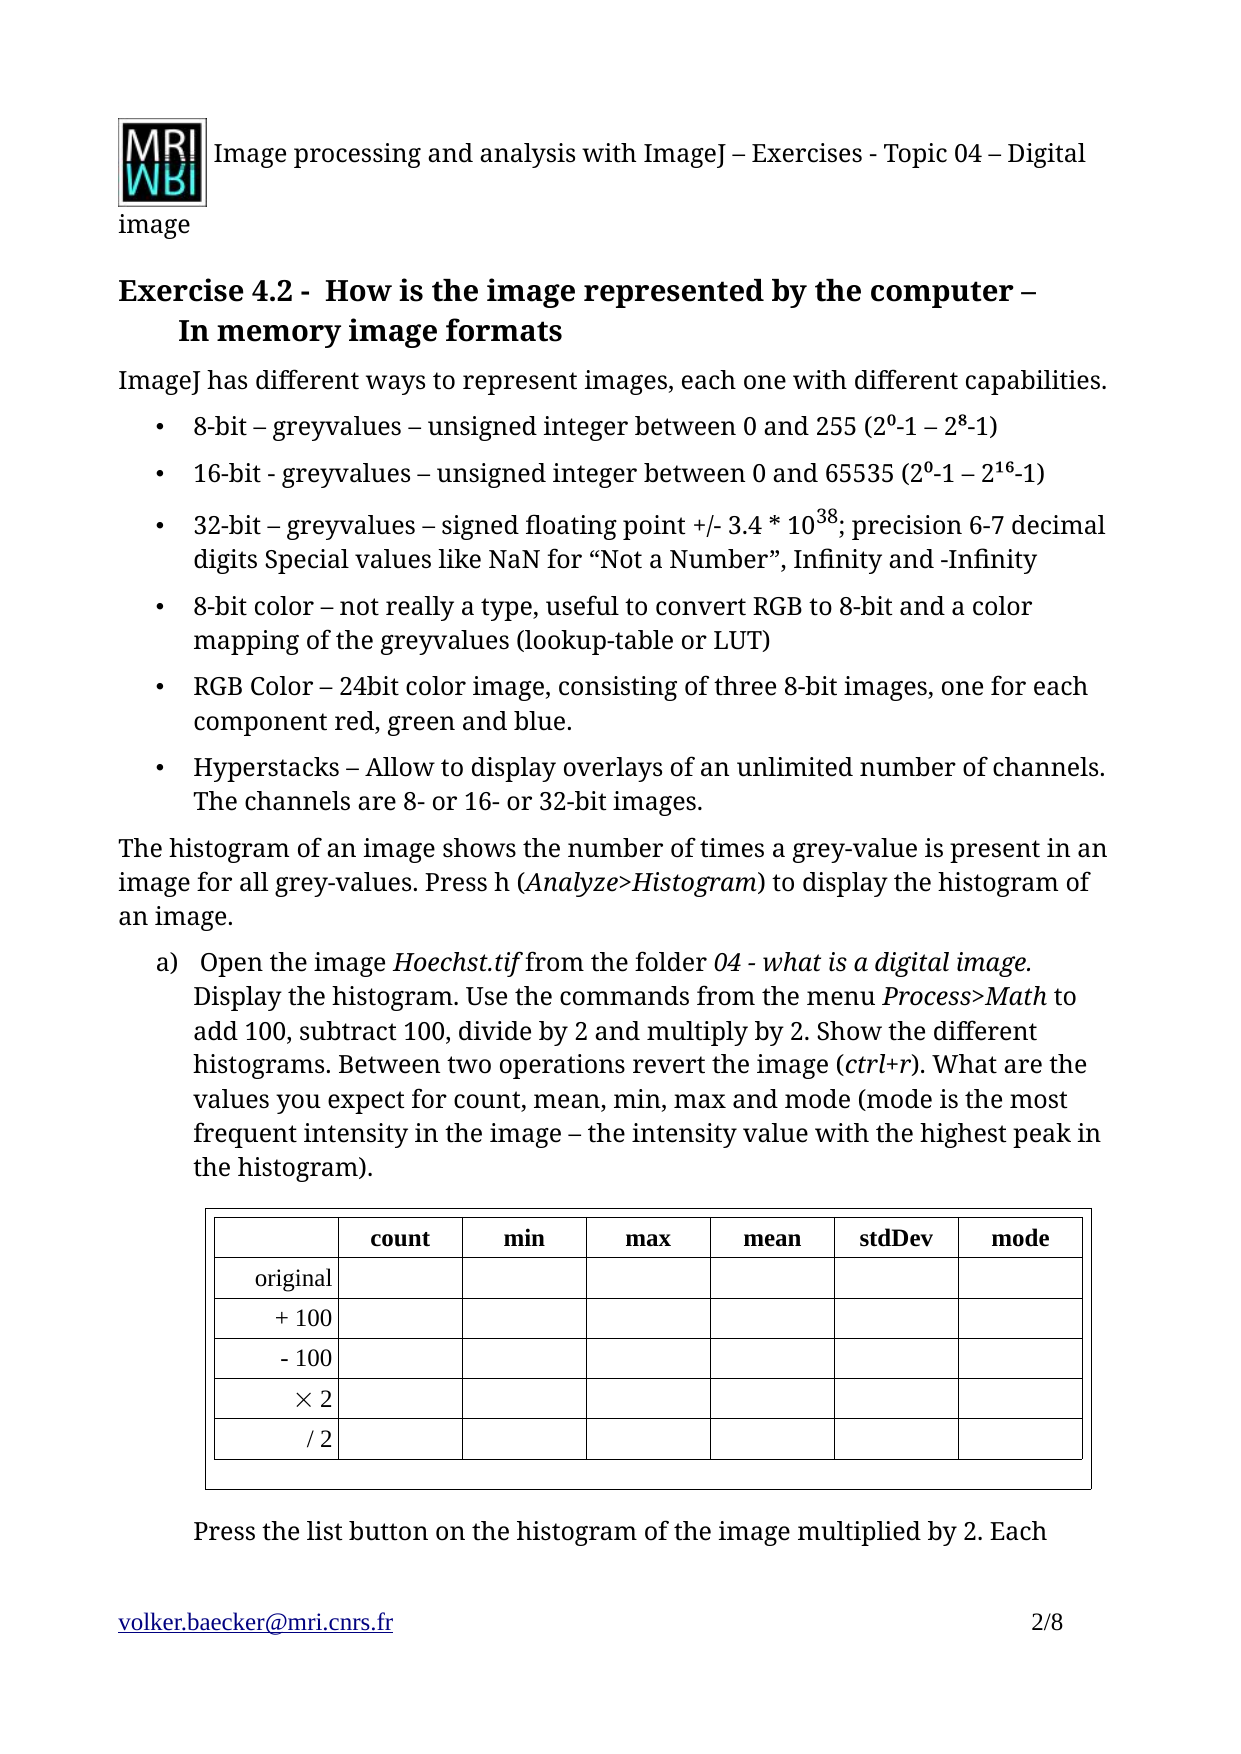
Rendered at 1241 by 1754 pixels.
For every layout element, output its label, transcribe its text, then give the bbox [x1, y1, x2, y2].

table_cell ´ 2 [215, 1379, 338, 1418]
text ImageJ has different ways to represent images, each one with different capabilities. [118, 362, 1122, 396]
list 8-bit color – not really a type, useful to convert RGB to 8-bit and a color mapping of the greyvalues (lookup-table or LUT) [156, 588, 1122, 657]
list Press the list button on the histogram of the image multiplied by 2. Each [156, 1513, 1122, 1547]
table_cell [587, 1379, 710, 1418]
list 16-bit - greyvalues – unsigned integer between 0 and 65535 (2⁰-1 – 2¹⁶-1) [156, 456, 1122, 489]
table_cell - 100 [215, 1339, 338, 1378]
table_cell [339, 1339, 462, 1378]
table_cell [835, 1299, 958, 1338]
table_cell [959, 1419, 1082, 1459]
table_cell [463, 1379, 586, 1418]
table_header max [587, 1218, 710, 1257]
table_cell [711, 1419, 834, 1459]
list 8-bit – greyvalues – unsigned integer between 0 and 255 (2⁰-1 – 2⁸-1) [156, 409, 1122, 443]
table_cell [463, 1299, 586, 1338]
list Open the image Hoechst.tif from the folder 04 - what is a digital image. Display the histogram. Use the commands from the menu Process>Math to add 100, subtract 100, divide by 2 and multiply by 2. Show the different histograms. Between two operations revert the image (ctrl+r). What are the values you expect for count, mean, min, max and mode (mode is the most frequent intensity in the image – the intensity value with the highest peak in the histogram). [156, 945, 1122, 1183]
table_header count [339, 1218, 462, 1257]
table_cell [339, 1419, 462, 1459]
table_header mean [711, 1218, 834, 1257]
table_cell [711, 1258, 834, 1297]
table_cell [835, 1379, 958, 1418]
table_cell [339, 1379, 462, 1418]
text The histogram of an image shows the number of times a grey-value is present in an image for all grey-values. Press h (Analyze>Histogram) to display the histogram of an image. [118, 830, 1122, 932]
table_cell [959, 1339, 1082, 1378]
list Hyperstacks – Allow to display overlays of an unlimited number of channels. The channels are 8- or 16- or 32-bit images. [156, 750, 1122, 818]
list RGB Color – 24bit color image, consisting of three 8-bit images, one for each component red, green and blue. [156, 669, 1122, 737]
table_header [215, 1218, 338, 1257]
picture [118, 118, 207, 207]
table_cell [835, 1339, 958, 1378]
table_cell [959, 1299, 1082, 1338]
table_cell [587, 1258, 710, 1297]
table_header stdDev [835, 1218, 958, 1257]
table_header mode [959, 1218, 1082, 1257]
table_cell [959, 1379, 1082, 1418]
subtitle Exercise 4.2 - How is the image represented by the computer – In memory image formats [118, 271, 1122, 350]
table_cell original [215, 1258, 338, 1297]
table_cell [587, 1419, 710, 1459]
table_cell [339, 1258, 462, 1297]
table_cell [711, 1339, 834, 1378]
table_cell [463, 1258, 586, 1297]
table_cell [711, 1299, 834, 1338]
table_header min [463, 1218, 586, 1257]
table_cell + 100 [215, 1299, 338, 1338]
list 32-bit – greyvalues – signed floating point +/- 3.4 * 1038; precision 6-7 decimal digits Special values like NaN for “Not a Number”, Infinity and -Infinity [156, 502, 1122, 576]
table_cell [835, 1258, 958, 1297]
table_cell [587, 1299, 710, 1338]
table_cell [711, 1379, 834, 1418]
table_cell / 2 [215, 1419, 338, 1459]
table_cell [339, 1299, 462, 1338]
table_cell [959, 1258, 1082, 1297]
table_cell [463, 1419, 586, 1459]
table_cell [587, 1339, 710, 1378]
table_cell [835, 1419, 958, 1459]
table_cell [463, 1339, 586, 1378]
